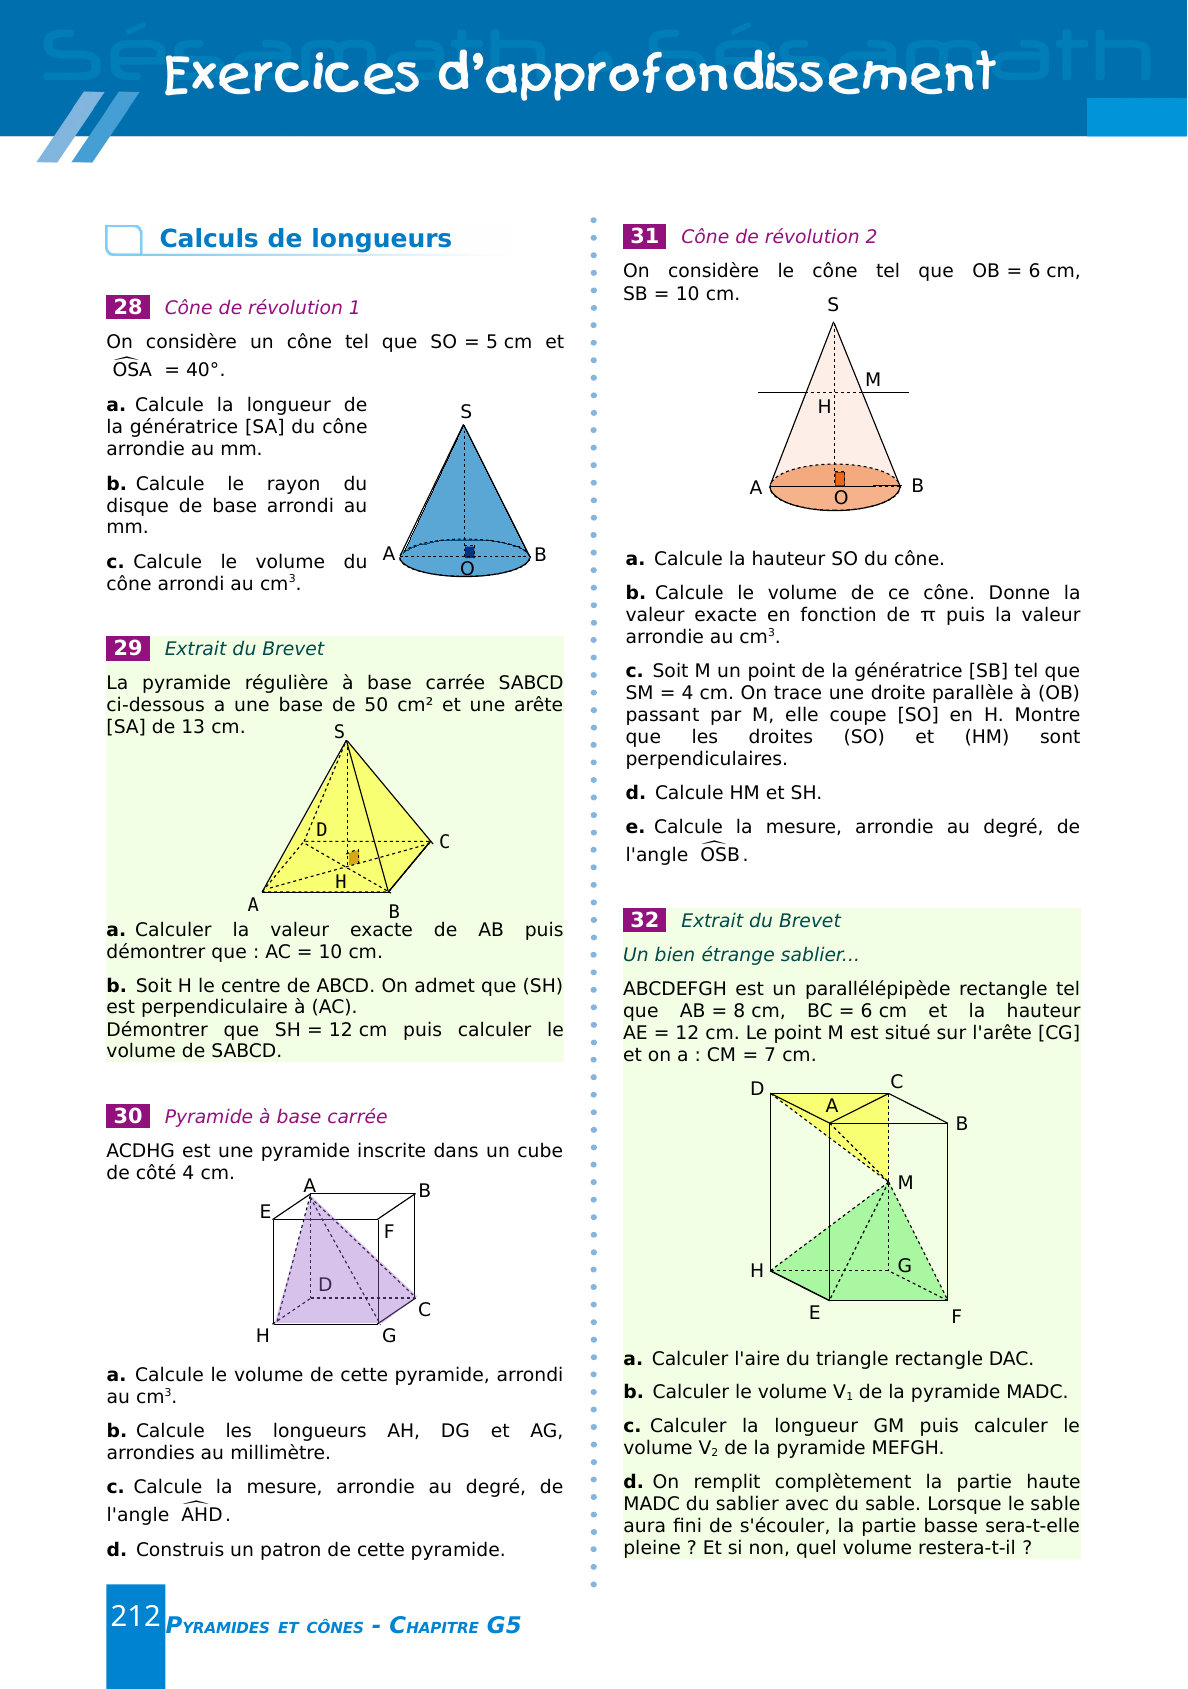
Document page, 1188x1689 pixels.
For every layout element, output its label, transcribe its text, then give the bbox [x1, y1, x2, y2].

list Calcule le volume de cette pyramide, arrondi au cm3. [106, 1364, 564, 1408]
list Extrait du Brevet [666, 908, 1081, 932]
list On considère un cône tel que SO = 5 cm et = 40°. [106, 331, 564, 382]
list Calculer la valeur exacte de AB puis démontrer que : AC = 10 cm. [106, 919, 564, 963]
table_header Calcule la longueur de la génératrice [SA] du cône arrondie au mm. Calcule le rayon du disque de base arrondi au mm. Calcule le volume du cône arrondi au cm3. [106, 394, 368, 595]
list Un bien étrange sablier... [623, 944, 1081, 966]
list On remplit complètement la partie haute MADC du sablier avec du sable. Lorsque le sable aura fini de s'écouler, la partie basse sera-t-elle pleine ? Et si non, quel volume restera-t-il ? [623, 1471, 1081, 1559]
list Calcule les longueurs AH, DG et AG, arrondies au millimètre. [106, 1420, 564, 1464]
list Soit M un point de la génératrice [SB] tel que SM = 4 cm. On trace une droite parallèle à (OB) passant par M, elle coupe [SO] en H. Montre que les droites (SO) et (HM) sont perpendiculaires. [623, 660, 1081, 770]
picture [0, 0, 1187, 163]
text ACDHG est une pyramide inscrite dans un cube de côté 4 cm. [106, 1140, 564, 1184]
list Calculer le volume V1 de la pyramide MADC. [623, 1381, 1081, 1403]
list Calculer la longueur GM puis calculer le volume V2 de la pyramide MEFGH. [623, 1415, 1081, 1459]
list ABCDEFGH est un parallélépipède rectangle tel que AB = 8 cm, BC = 6 cm et la hauteur AE = 12 cm. Le point M est situé sur l'arête [CG] et on a : CM = 7 cm. [623, 978, 1081, 1066]
list La pyramide régulière à base carrée SABCD ci‑dessous a une base de 50 cm² et une arête [SA] de 13 cm. [106, 672, 564, 738]
text Calculs de longueurs [159, 224, 564, 254]
list Cône de révolution 1 [150, 295, 564, 319]
list Extrait du Brevet [150, 636, 564, 661]
table_header [368, 394, 564, 595]
list Calcule la mesure, arrondie au degré, de l'angle [623, 816, 1081, 867]
list Calcule la mesure, arrondie au degré, de l'angle [106, 1476, 564, 1527]
list Calcule la hauteur SO du cône. [623, 548, 1081, 570]
list Pyramide à base carrée [150, 1104, 564, 1128]
list Calcule HM et SH. [623, 782, 1081, 804]
list Construis un patron de cette pyramide. [106, 1539, 564, 1561]
list Soit H le centre de ABCD. On admet que (SH) est perpendiculaire à (AC). Démontrer que SH = 12 cm puis calculer le volume de SABCD. [106, 974, 564, 1062]
list Calculer l'aire du triangle rectangle DAC. [623, 1348, 1081, 1370]
text On considère le cône tel que OB = 6 cm, SB = 10 cm. [623, 260, 1081, 304]
list Cône de révolution 2 [666, 224, 1081, 249]
list Calcule le volume de ce cône. Donne la valeur exacte en fonction de  puis la valeur arrondie au cm3. [623, 582, 1081, 648]
picture [105, 225, 516, 256]
